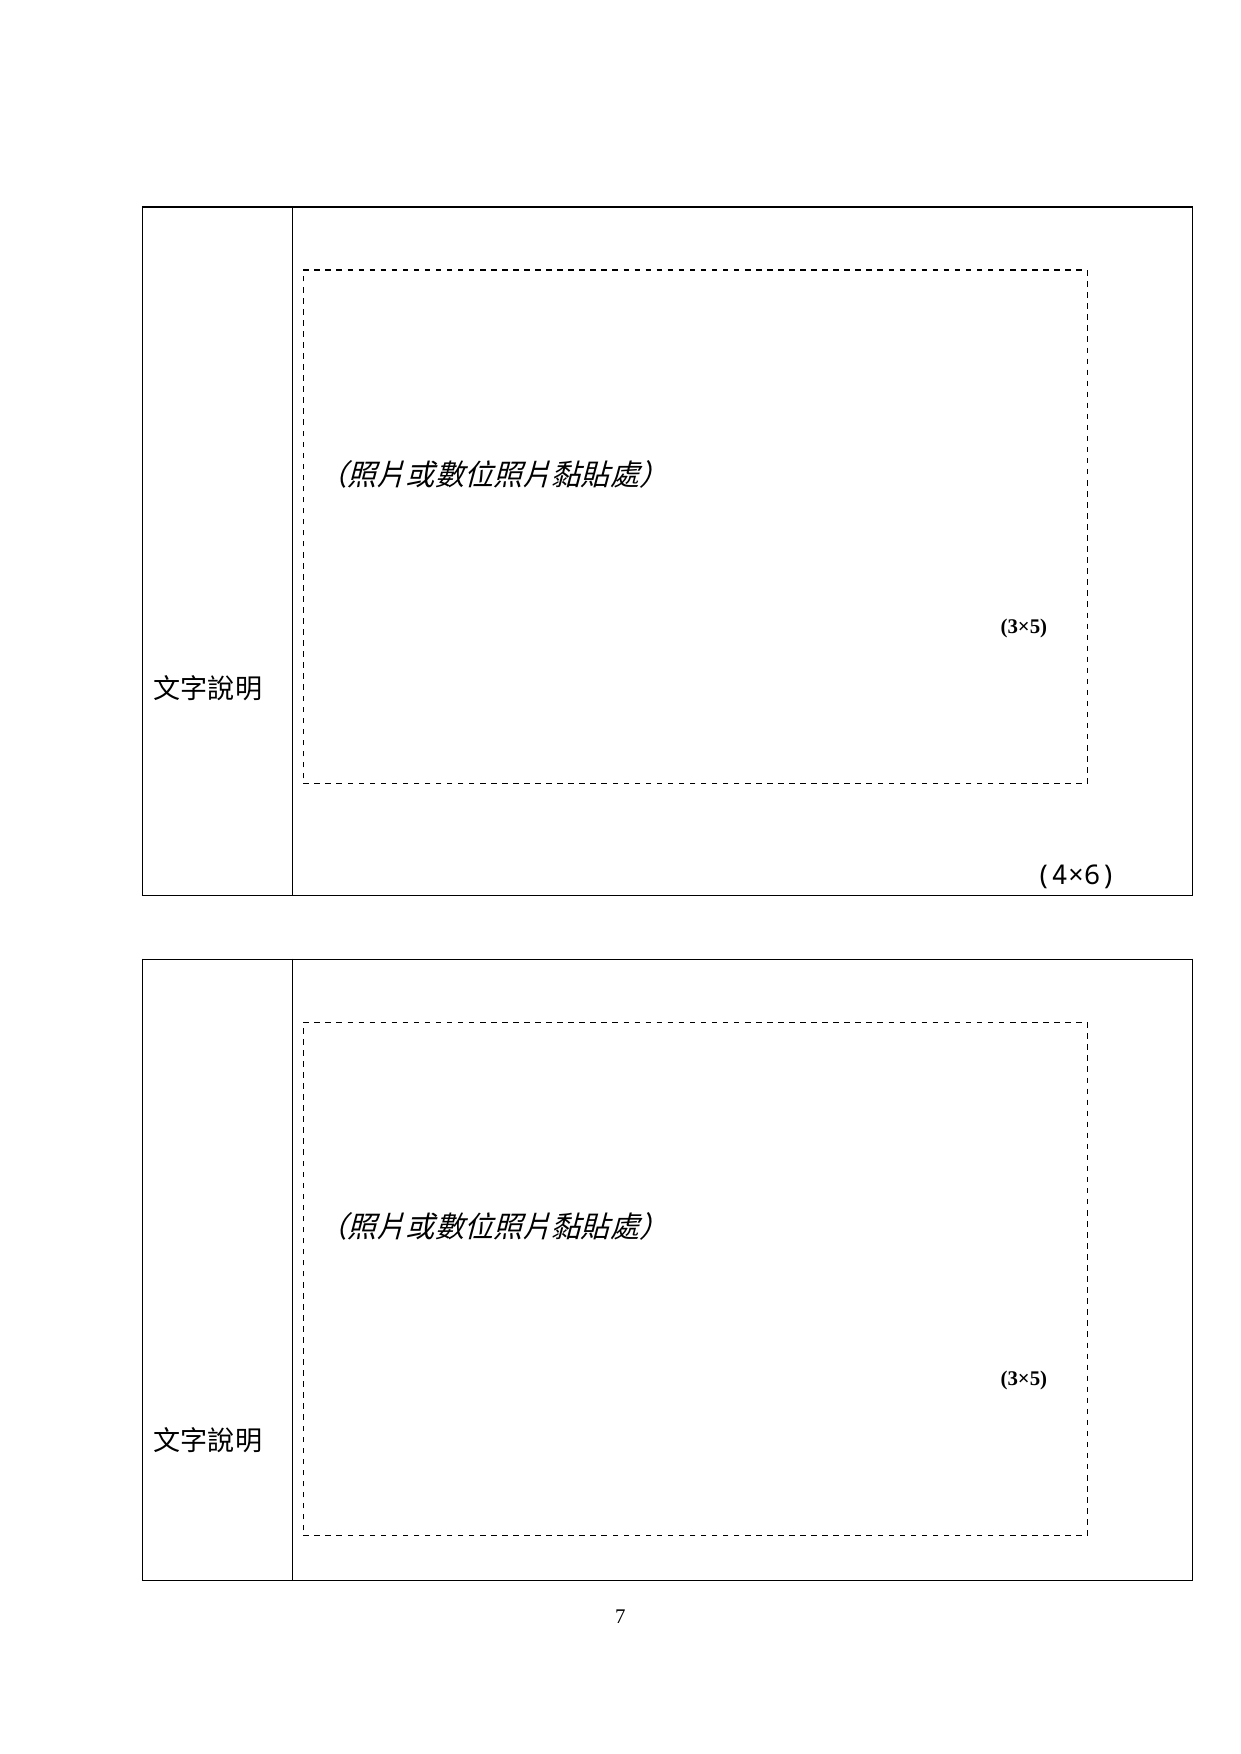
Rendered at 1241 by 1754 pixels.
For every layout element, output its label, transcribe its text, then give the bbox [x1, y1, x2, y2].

table_header 文字說明 [143, 960, 292, 1580]
table_header (4×6) [293, 208, 1192, 895]
table_header (4×6) [293, 960, 1192, 1580]
table_header 文字說明 [143, 208, 292, 895]
